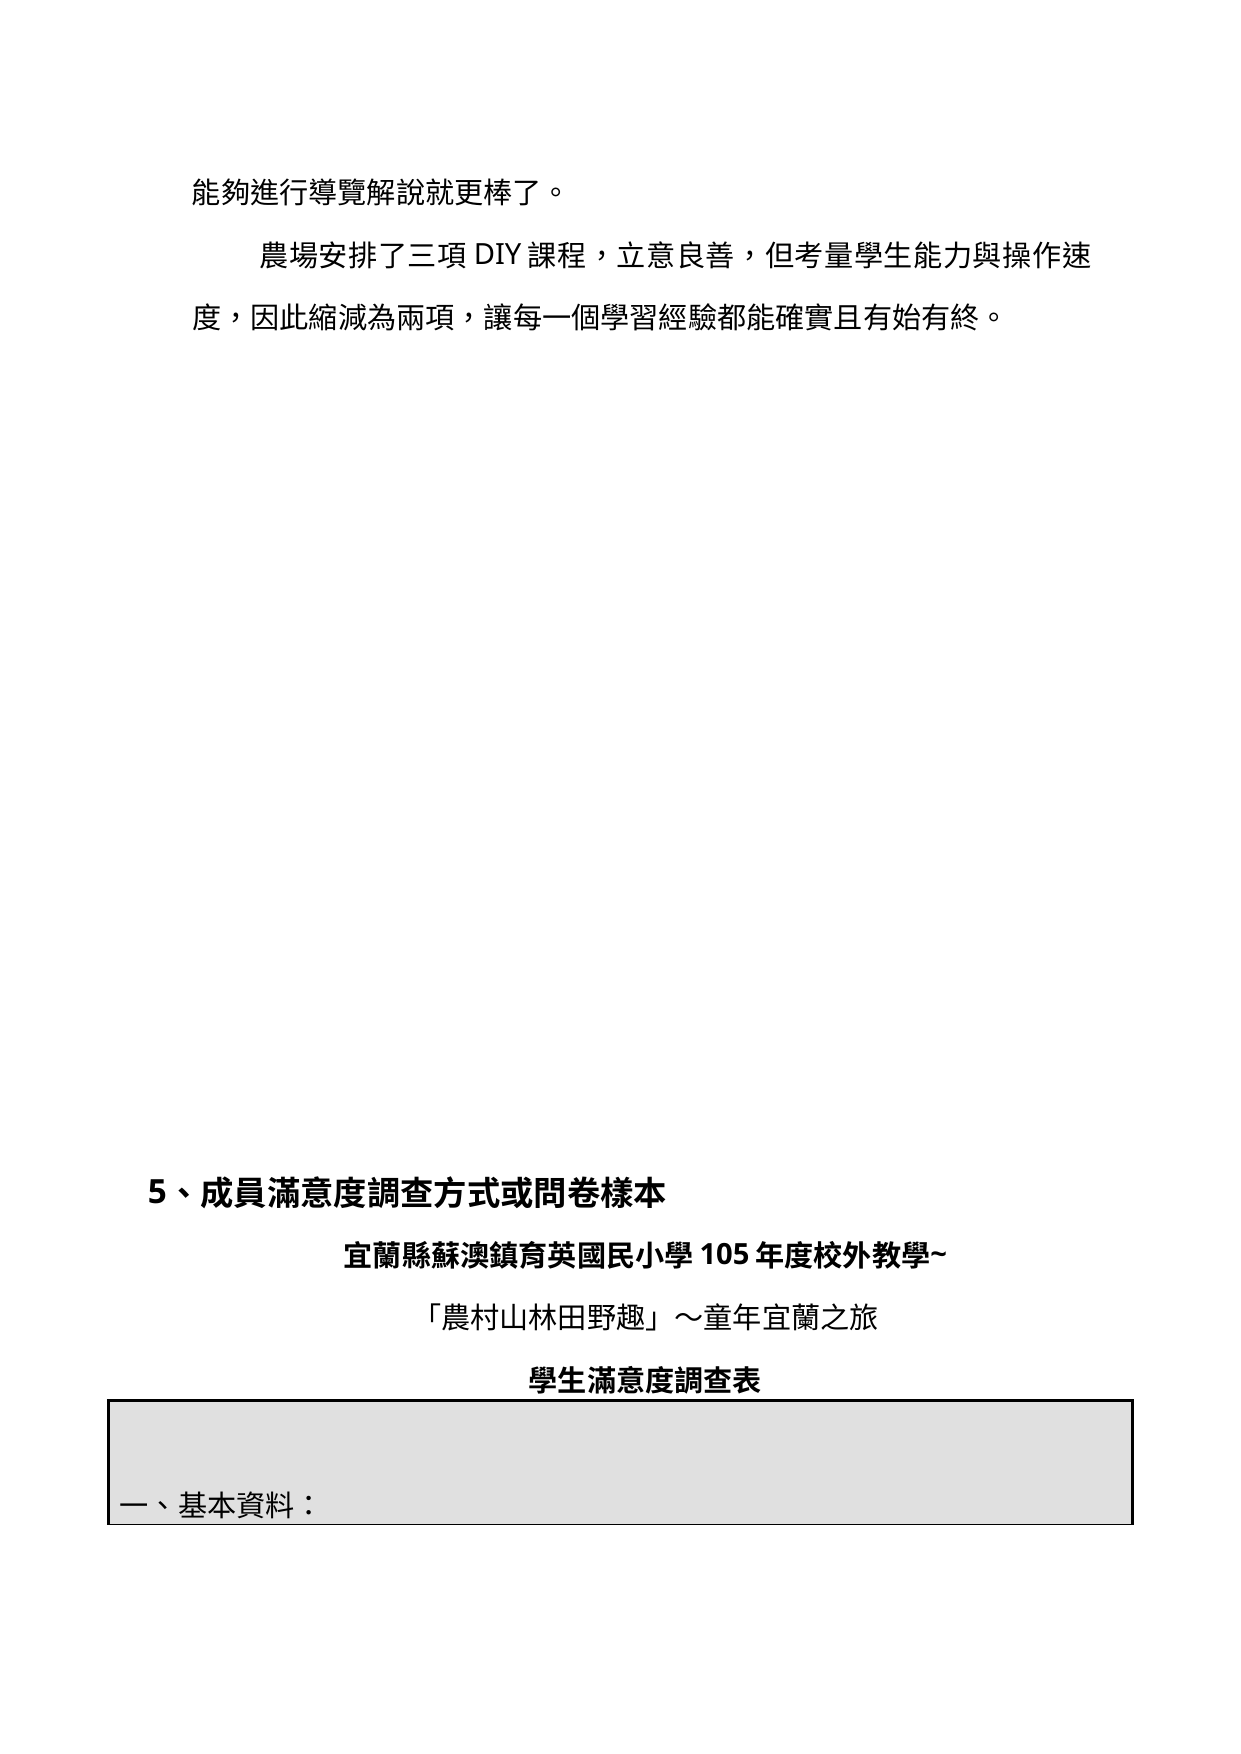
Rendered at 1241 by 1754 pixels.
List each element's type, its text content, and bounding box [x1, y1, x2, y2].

text 宜蘭縣蘇澳鎮育英國民小學105年度校外教學~ [198, 1212, 1092, 1274]
list 成員滿意度調查方式或問卷樣本 [148, 1149, 1092, 1212]
text 「農村山林田野趣」～童年宜蘭之旅 [198, 1274, 1092, 1337]
text 能夠進行導覽解說就更棒了。 [162, 149, 1092, 212]
text 學生滿意度調查表 [198, 1337, 1092, 1399]
table_header 一、基本資料： [110, 1402, 1131, 1524]
text 農場安排了三項DIY課程，立意良善，但考量學生能力與操作速度，因此縮減為兩項，讓每一個學習經驗都能確實且有始有終。 [148, 212, 1092, 337]
